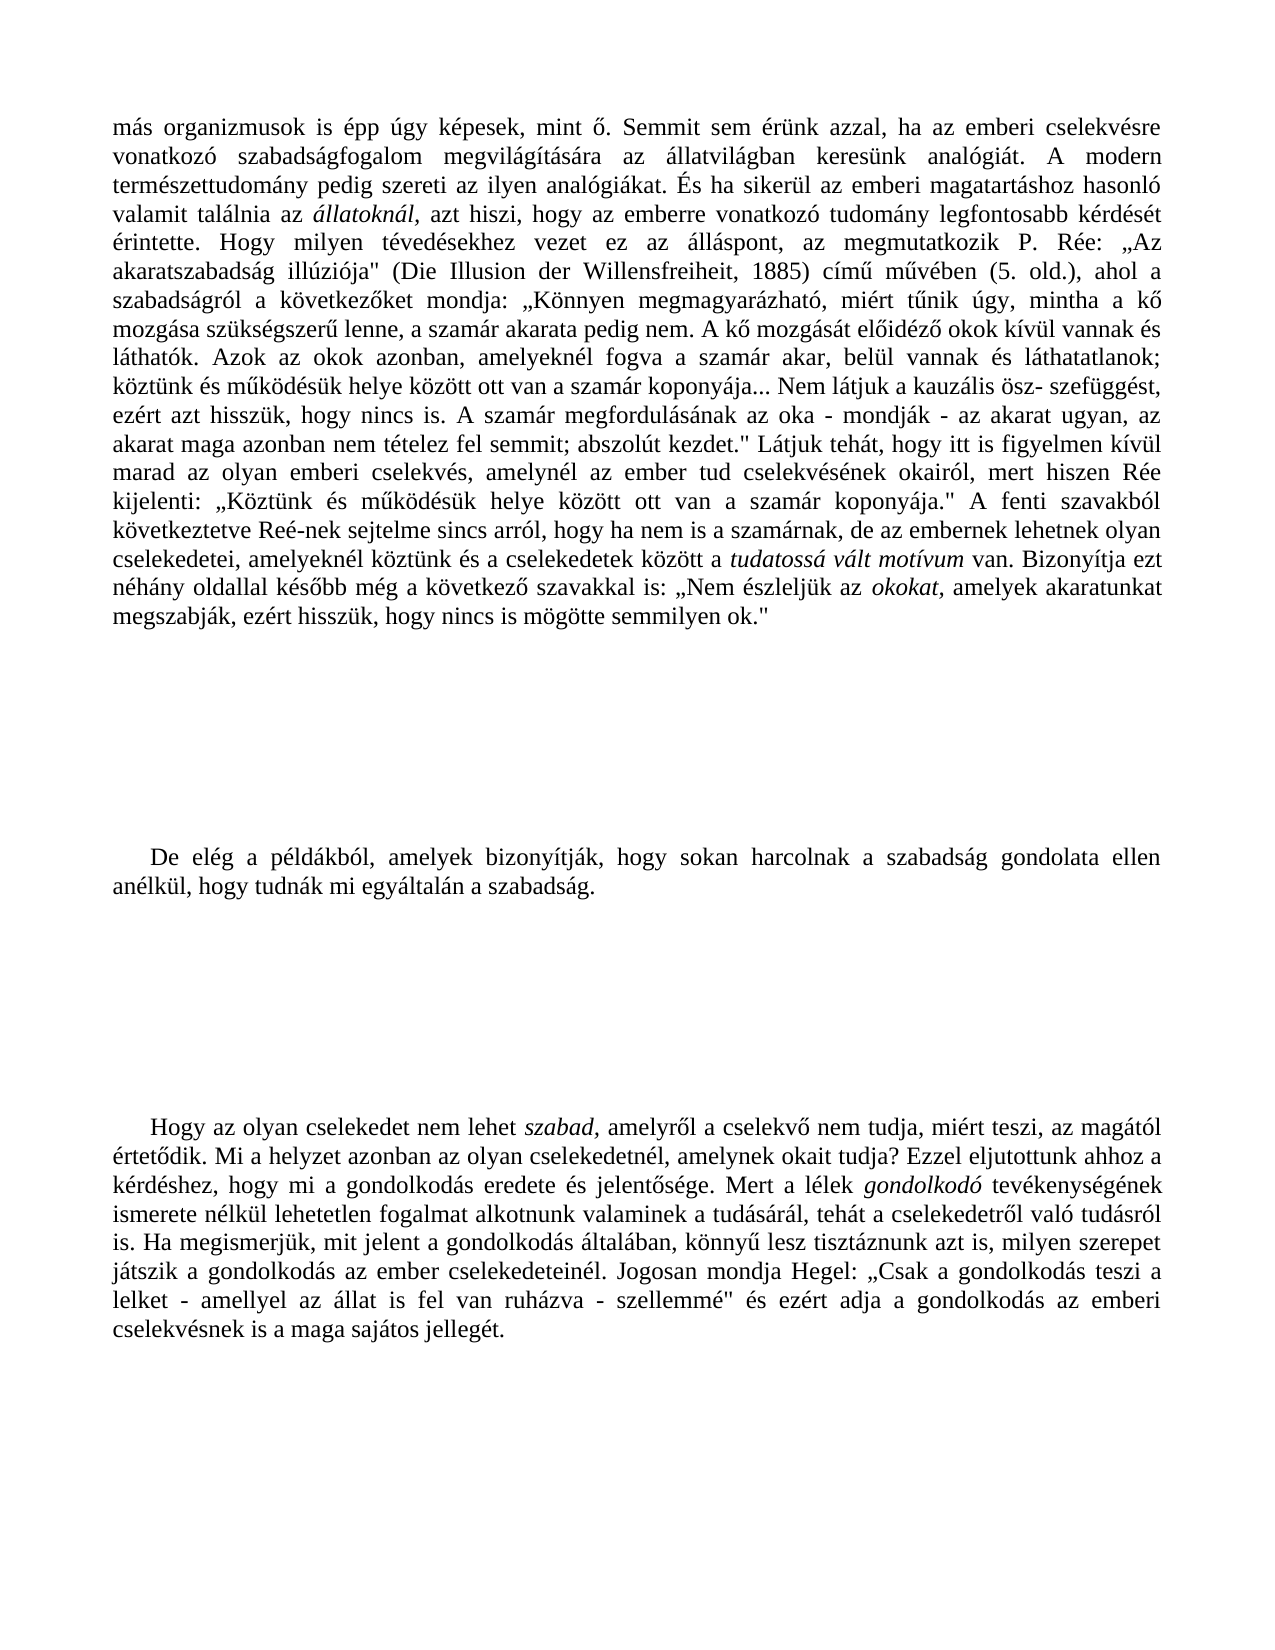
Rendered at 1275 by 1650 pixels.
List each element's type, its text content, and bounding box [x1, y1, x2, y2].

text De elég a példákból, amelyek bizonyítják, hogy sokan harcolnak a szabadság gondolata ellen anélkül, hogy tudnák mi egyáltalán a szabadság. [112, 842, 1162, 900]
text Hogy az olyan cselekedet nem lehet szabad, amelyről a cselekvő nem tudja, miért teszi, az magától értetődik. Mi a helyzet azonban az olyan cselekedetnél, amelynek okait tudja? Ezzel eljutottunk ahhoz a kérdéshez, hogy mi a gondolkodás eredete és jelentősége. Mert a lélek gondolkodó tevékenységének ismerete nélkül lehetetlen fogalmat alkotnunk valaminek a tudásárál, tehát a cselekedetről való tudásról is. Ha megismerjük, mit jelent a gondolkodás általában, könnyű lesz tisztáznunk azt is, milyen szerepet játszik a gondolkodás az ember cselekedeteinél. Jogosan mondja Hegel: „Csak a gondolkodás teszi a lelket - amellyel az állat is fel van ruházva - szellemmé" és ezért adja a gondolkodás az emberi cselekvésnek is a maga sajátos jellegét. [112, 1112, 1162, 1342]
text más organizmusok is épp úgy képesek, mint ő. Semmit sem érünk azzal, ha az emberi cselekvésre vonatkozó szabadságfogalom megvilágítására az állatvilágban keresünk analógiát. A modern természettudomány pedig szereti az ilyen analógiákat. És ha sikerül az emberi magatartáshoz hasonló valamit találnia az állatoknál, azt hiszi, hogy az emberre vonatkozó tudomány legfontosabb kérdését érintette. Hogy milyen tévedésekhez vezet ez az álláspont, az megmutatkozik P. Rée: „Az akaratszabadság illúziója" (Die Illusion der Willensfreiheit, 1885) című művében (5. old.), ahol a szabadságról a következőket mondja: „Könnyen megmagyarázható, miért tűnik úgy, mintha a kő mozgása szükségszerű lenne, a szamár akarata pedig nem. A kő mozgását előidéző okok kívül vannak és láthatók. Azok az okok azonban, amelyeknél fogva a szamár akar, belül vannak és láthatatlanok; köztünk és működésük helye között ott van a szamár koponyája... Nem látjuk a kauzális ösz- szefüggést, ezért azt hisszük, hogy nincs is. A szamár megfordulásának az oka - mondják - az akarat ugyan, az akarat maga azonban nem tételez fel semmit; abszolút kezdet." Látjuk tehát, hogy itt is figyelmen kívül marad az olyan emberi cselekvés, amelynél az ember tud cselekvésének okairól, mert hiszen Rée kijelenti: „Köztünk és működésük helye között ott van a szamár koponyája." A fenti szavakból következtetve Reé-nek sejtelme sincs arról, hogy ha nem is a szamárnak, de az embernek lehetnek olyan cselekedetei, amelyeknél köztünk és a cselekedetek között a tudatossá vált motívum van. Bizonyítja ezt néhány oldallal később még a következő szavakkal is: „Nem észleljük az okokat, amelyek akaratunkat megszabják, ezért hisszük, hogy nincs is mögötte semmilyen ok." [112, 112, 1162, 630]
